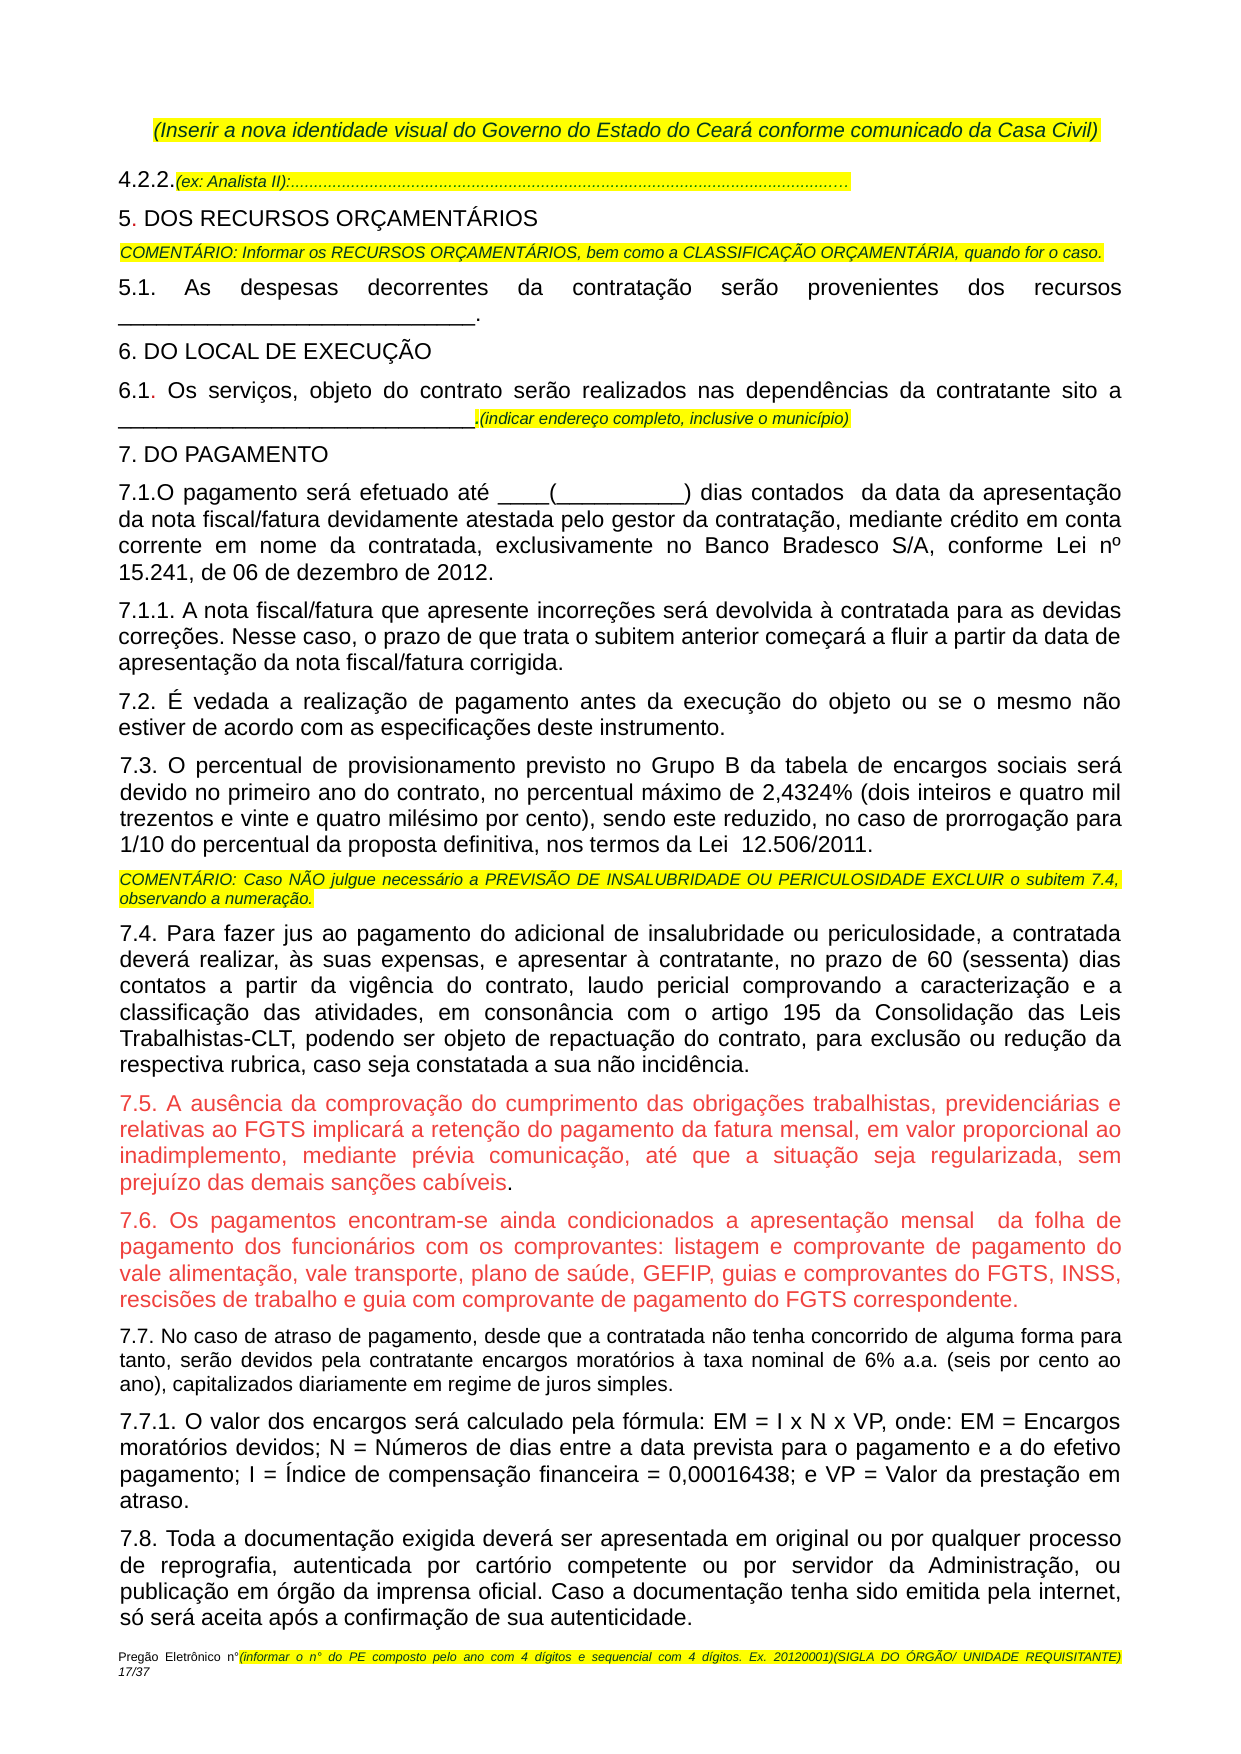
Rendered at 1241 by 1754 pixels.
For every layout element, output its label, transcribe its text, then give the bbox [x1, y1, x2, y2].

text 5.1. As despesas decorrentes da contratação serão provenientes dos recursos ____________________________. [118, 274, 1122, 326]
text 5. DOS RECURSOS ORÇAMENTÁRIOS [118, 204, 1122, 231]
text 7.1.O pagamento será efetuado até ____(__________) dias contados da data da apresentação da nota fiscal/fatura devidamente atestada pelo gestor da contratação, mediante crédito em conta corrente em nome da contratada, exclusivamente no Banco Bradesco S/A, conforme Lei nº 15.241, de 06 de dezembro de 2012. [118, 479, 1122, 585]
text 7.2. É vedada a realização de pagamento antes da execução do objeto ou se o mesmo não estiver de acordo com as especificações deste instrumento. [118, 688, 1122, 740]
text 7.7. No caso de atraso de pagamento, desde que a contratada não tenha concorrido de alguma forma para tanto, serão devidos pela contratante encargos moratórios à taxa nominal de 6% a.a. (seis por cento ao ano), capitalizados diariamente em regime de juros simples. [119, 1324, 1122, 1396]
text 7.5. A ausência da comprovação do cumprimento das obrigações trabalhistas, previdenciárias e relativas ao FGTS implicará a retenção do pagamento da fatura mensal, em valor proporcional ao inadimplemento, mediante prévia comunicação, até que a situação seja regularizada, sem prejuízo das demais sanções cabíveis. [119, 1090, 1122, 1195]
text 7.7.1. O valor dos encargos será calculado pela fórmula: EM = I x N x VP, onde: EM = Encargos moratórios devidos; N = Números de dias entre a data prevista para o pagamento e a do efetivo pagamento; I = Índice de compensação financeira = 0,00016438; e VP = Valor da prestação em atraso. [119, 1408, 1122, 1513]
text 6. DO LOCAL DE EXECUÇÃO [118, 338, 1122, 365]
text 7. DO PAGAMENTO [118, 441, 1122, 467]
text 4.2.2.(ex: Analista II):.....................................................................................................................… [118, 166, 1122, 193]
text 7.3. O percentual de provisionamento previsto no Grupo B da tabela de encargos sociais será devido no primeiro ano do contrato, no percentual máximo de 2,4324% (dois inteiros e quatro mil trezentos e vinte e quatro milésimo por cento), sendo este reduzido, no caso de prorrogação para 1/10 do percentual da proposta definitiva, nos termos da Lei 12.506/2011. [119, 752, 1122, 858]
text 6.1. Os serviços, objeto do contrato serão realizados nas dependências da contratante sito a ____________________________.(indicar endereço completo, inclusive o município) [118, 377, 1122, 429]
text COMENTÁRIO: Caso NÃO julgue necessário a PREVISÃO DE INSALUBRIDADE OU PERICULOSIDADE EXCLUIR o subitem 7.4, observando a numeração. [119, 869, 1122, 908]
text COMENTÁRIO: Informar os RECURSOS ORÇAMENTÁRIOS, bem como a CLASSIFICAÇÃO ORÇAMENTÁRIA, quando for o caso. [120, 243, 1122, 262]
text 7.4. Para fazer jus ao pagamento do adicional de insalubridade ou periculosidade, a contratada deverá realizar, às suas expensas, e apresentar à contratante, no prazo de 60 (sessenta) dias contatos a partir da vigência do contrato, laudo pericial comprovando a caracterização e a classificação das atividades, em consonância com o artigo 195 da Consolidação das Leis Trabalhistas-CLT, podendo ser objeto de repactuação do contrato, para exclusão ou redução da respectiva rubrica, caso seja constatada a sua não incidência. [119, 920, 1122, 1078]
text 7.1.1. A nota fiscal/fatura que apresente incorreções será devolvida à contratada para as devidas correções. Nesse caso, o prazo de que trata o subitem anterior começará a fluir a partir da data de apresentação da nota fiscal/fatura corrigida. [118, 597, 1122, 676]
text 7.8. Toda a documentação exigida deverá ser apresentada em original ou por qualquer processo de reprografia, autenticada por cartório competente ou por servidor da Administração, ou publicação em órgão da imprensa oficial. Caso a documentação tenha sido emitida pela internet, só será aceita após a confirmação de sua autenticidade. [119, 1525, 1122, 1631]
text 7.6. Os pagamentos encontram-se ainda condicionados a apresentação mensal da folha de pagamento dos funcionários com os comprovantes: listagem e comprovante de pagamento do vale alimentação, vale transporte, plano de saúde, GEFIP, guias e comprovantes do FGTS, INSS, rescisões de trabalho e guia com comprovante de pagamento do FGTS correspondente. [119, 1207, 1122, 1312]
